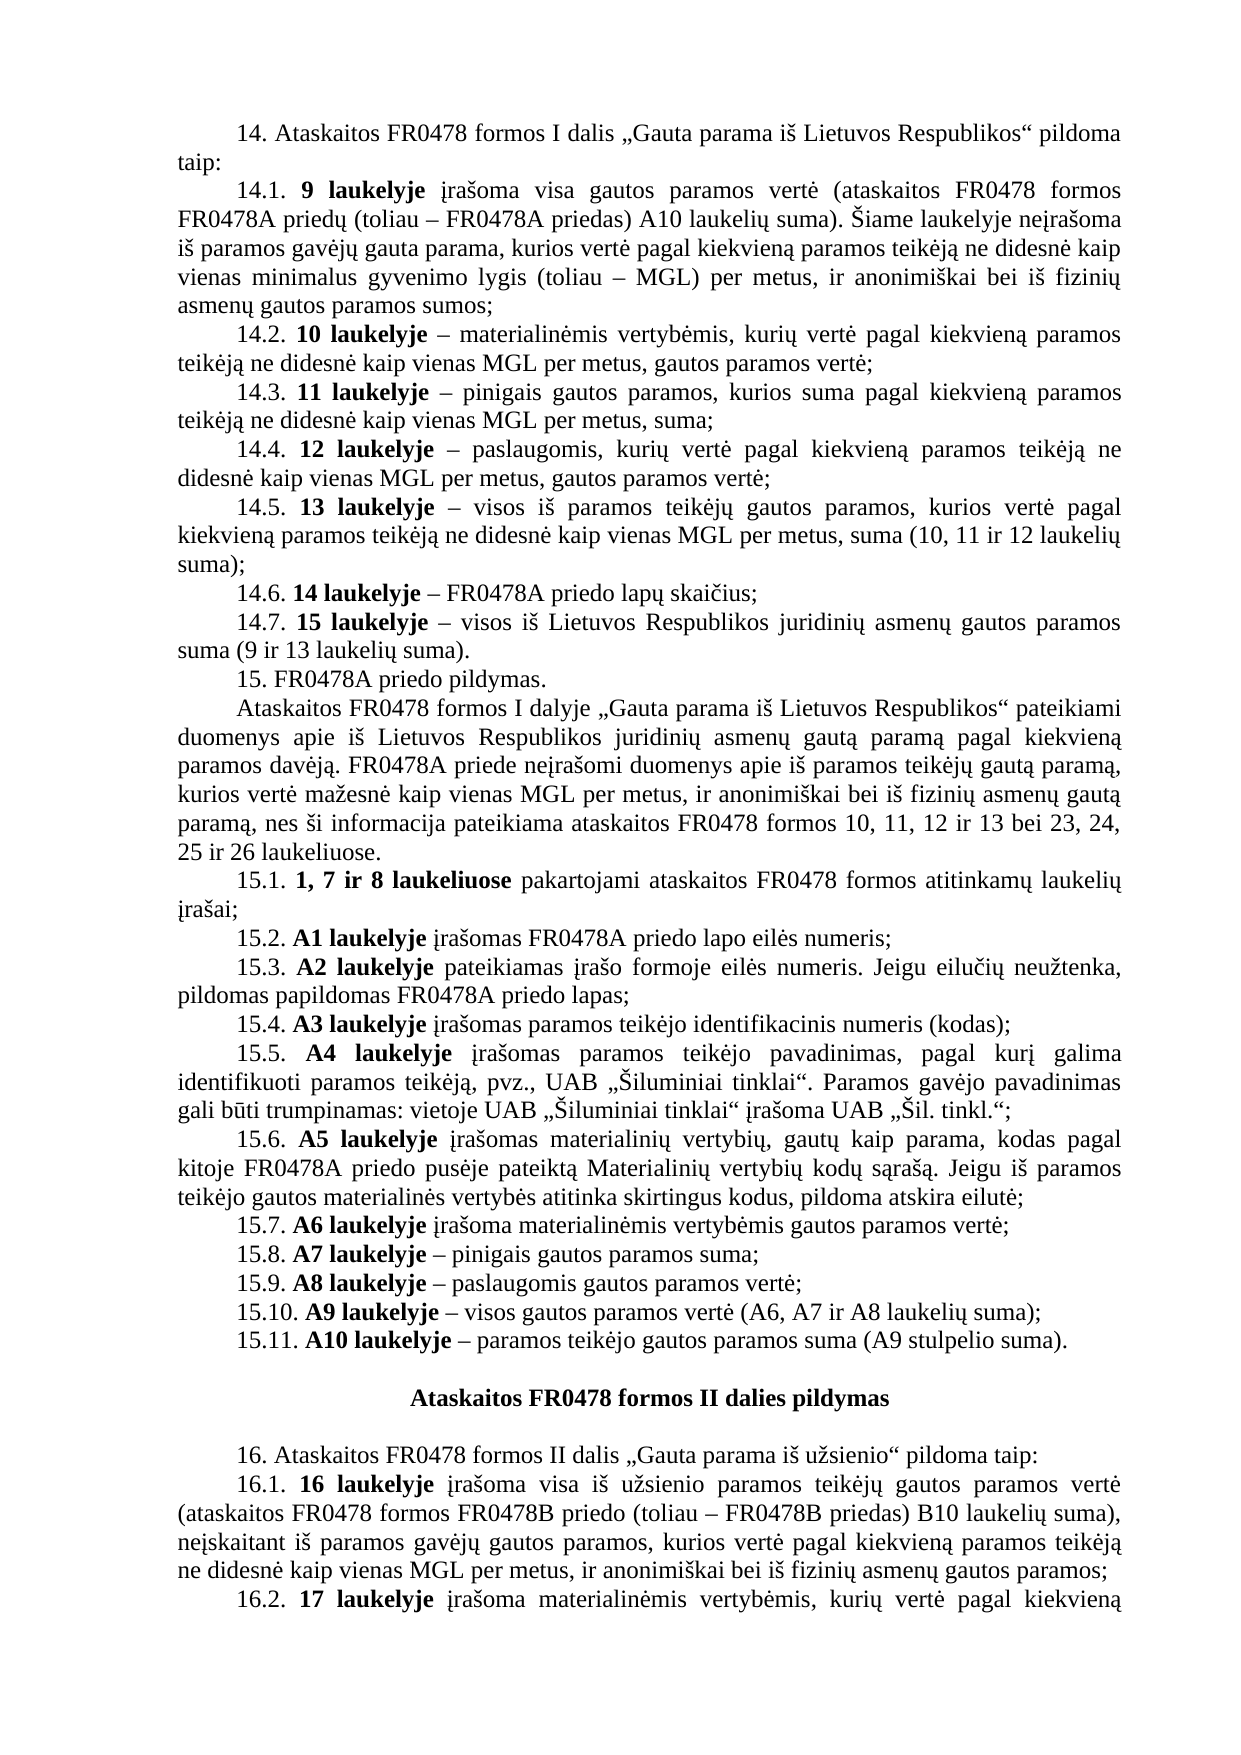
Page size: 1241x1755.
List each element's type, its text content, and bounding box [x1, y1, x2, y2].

text 14.4. 12 laukelyje – paslaugomis, kurių vertė pagal kiekvieną paramos teikėją ne didesnė kaip vienas MGL per metus, gautos paramos vertė; [177, 434, 1122, 492]
text 14.7. 15 laukelyje – visos iš Lietuvos Respublikos juridinių asmenų gautos paramos suma (9 ir 13 laukelių suma). [177, 607, 1122, 664]
text 16.2. 17 laukelyje įrašoma materialinėmis vertybėmis, kurių vertė pagal kiekvieną [177, 1584, 1122, 1613]
text 14.6. 14 laukelyje – FR0478A priedo lapų skaičius; [177, 578, 1122, 607]
text 15.8. A7 laukelyje – pinigais gautos paramos suma; [177, 1239, 1122, 1268]
text 15.2. A1 laukelyje įrašomas FR0478A priedo lapo eilės numeris; [177, 923, 1122, 952]
text 15.4. A3 laukelyje įrašomas paramos teikėjo identifikacinis numeris (kodas); [177, 1009, 1122, 1038]
text 15.7. A6 laukelyje įrašoma materialinėmis vertybėmis gautos paramos vertė; [177, 1211, 1122, 1239]
text 14.1. 9 laukelyje įrašoma visa gautos paramos vertė (ataskaitos FR0478 formos FR0478A priedų (toliau – FR0478A priedas) A10 laukelių suma). Šiame laukelyje neįrašoma iš paramos gavėjų gauta parama, kurios vertė pagal kiekvieną paramos teikėją ne didesnė kaip vienas minimalus gyvenimo lygis (toliau – MGL) per metus, ir anonimiškai bei iš fizinių asmenų gautos paramos sumos; [177, 176, 1122, 319]
text 15.1. 1, 7 ir 8 laukeliuose pakartojami ataskaitos FR0478 formos atitinkamų laukelių įrašai; [177, 866, 1122, 923]
text 14.2. 10 laukelyje – materialinėmis vertybėmis, kurių vertė pagal kiekvieną paramos teikėją ne didesnė kaip vienas MGL per metus, gautos paramos vertė; [177, 319, 1122, 377]
text 16. Ataskaitos FR0478 formos II dalis „Gauta parama iš užsienio“ pildoma taip: [177, 1441, 1122, 1469]
text 15. FR0478A priedo pildymas. [177, 664, 1122, 693]
text 14.5. 13 laukelyje – visos iš paramos teikėjų gautos paramos, kurios vertė pagal kiekvieną paramos teikėją ne didesnė kaip vienas MGL per metus, suma (10, 11 ir 12 laukelių suma); [177, 492, 1122, 578]
text 15.11. A10 laukelyje – paramos teikėjo gautos paramos suma (A9 stulpelio suma). [177, 1326, 1122, 1354]
text 15.5. A4 laukelyje įrašomas paramos teikėjo pavadinimas, pagal kurį galima identifikuoti paramos teikėją, pvz., UAB „Šiluminiai tinklai“. Paramos gavėjo pavadinimas gali būti trumpinamas: vietoje UAB „Šiluminiai tinklai“ įrašoma UAB „Šil. tinkl.“; [177, 1038, 1122, 1124]
text 14. Ataskaitos FR0478 formos I dalis „Gauta parama iš Lietuvos Respublikos“ pildoma taip: [177, 118, 1122, 176]
text 15.3. A2 laukelyje pateikiamas įrašo formoje eilės numeris. Jeigu eilučių neužtenka, pildomas papildomas FR0478A priedo lapas; [177, 952, 1122, 1009]
text 15.10. A9 laukelyje – visos gautos paramos vertė (A6, A7 ir A8 laukelių suma); [177, 1297, 1122, 1326]
text Ataskaitos FR0478 formos II dalies pildymas [177, 1383, 1122, 1412]
text Ataskaitos FR0478 formos I dalyje „Gauta parama iš Lietuvos Respublikos“ pateikiami duomenys apie iš Lietuvos Respublikos juridinių asmenų gautą paramą pagal kiekvieną paramos davėją. FR0478A priede neįrašomi duomenys apie iš paramos teikėjų gautą paramą, kurios vertė mažesnė kaip vienas MGL per metus, ir anonimiškai bei iš fizinių asmenų gautą paramą, nes ši informacija pateikiama ataskaitos FR0478 formos 10, 11, 12 ir 13 bei 23, 24, 25 ir 26 laukeliuose. [177, 693, 1122, 866]
text 15.6. A5 laukelyje įrašomas materialinių vertybių, gautų kaip parama, kodas pagal kitoje FR0478A priedo pusėje pateiktą Materialinių vertybių kodų sąrašą. Jeigu iš paramos teikėjo gautos materialinės vertybės atitinka skirtingus kodus, pildoma atskira eilutė; [177, 1124, 1122, 1211]
text 16.1. 16 laukelyje įrašoma visa iš užsienio paramos teikėjų gautos paramos vertė (ataskaitos FR0478 formos FR0478B priedo (toliau – FR0478B priedas) B10 laukelių suma), neįskaitant iš paramos gavėjų gautos paramos, kurios vertė pagal kiekvieną paramos teikėją ne didesnė kaip vienas MGL per metus, ir anonimiškai bei iš fizinių asmenų gautos paramos; [177, 1469, 1122, 1584]
text 15.9. A8 laukelyje – paslaugomis gautos paramos vertė; [177, 1268, 1122, 1297]
text 14.3. 11 laukelyje – pinigais gautos paramos, kurios suma pagal kiekvieną paramos teikėją ne didesnė kaip vienas MGL per metus, suma; [177, 377, 1122, 434]
